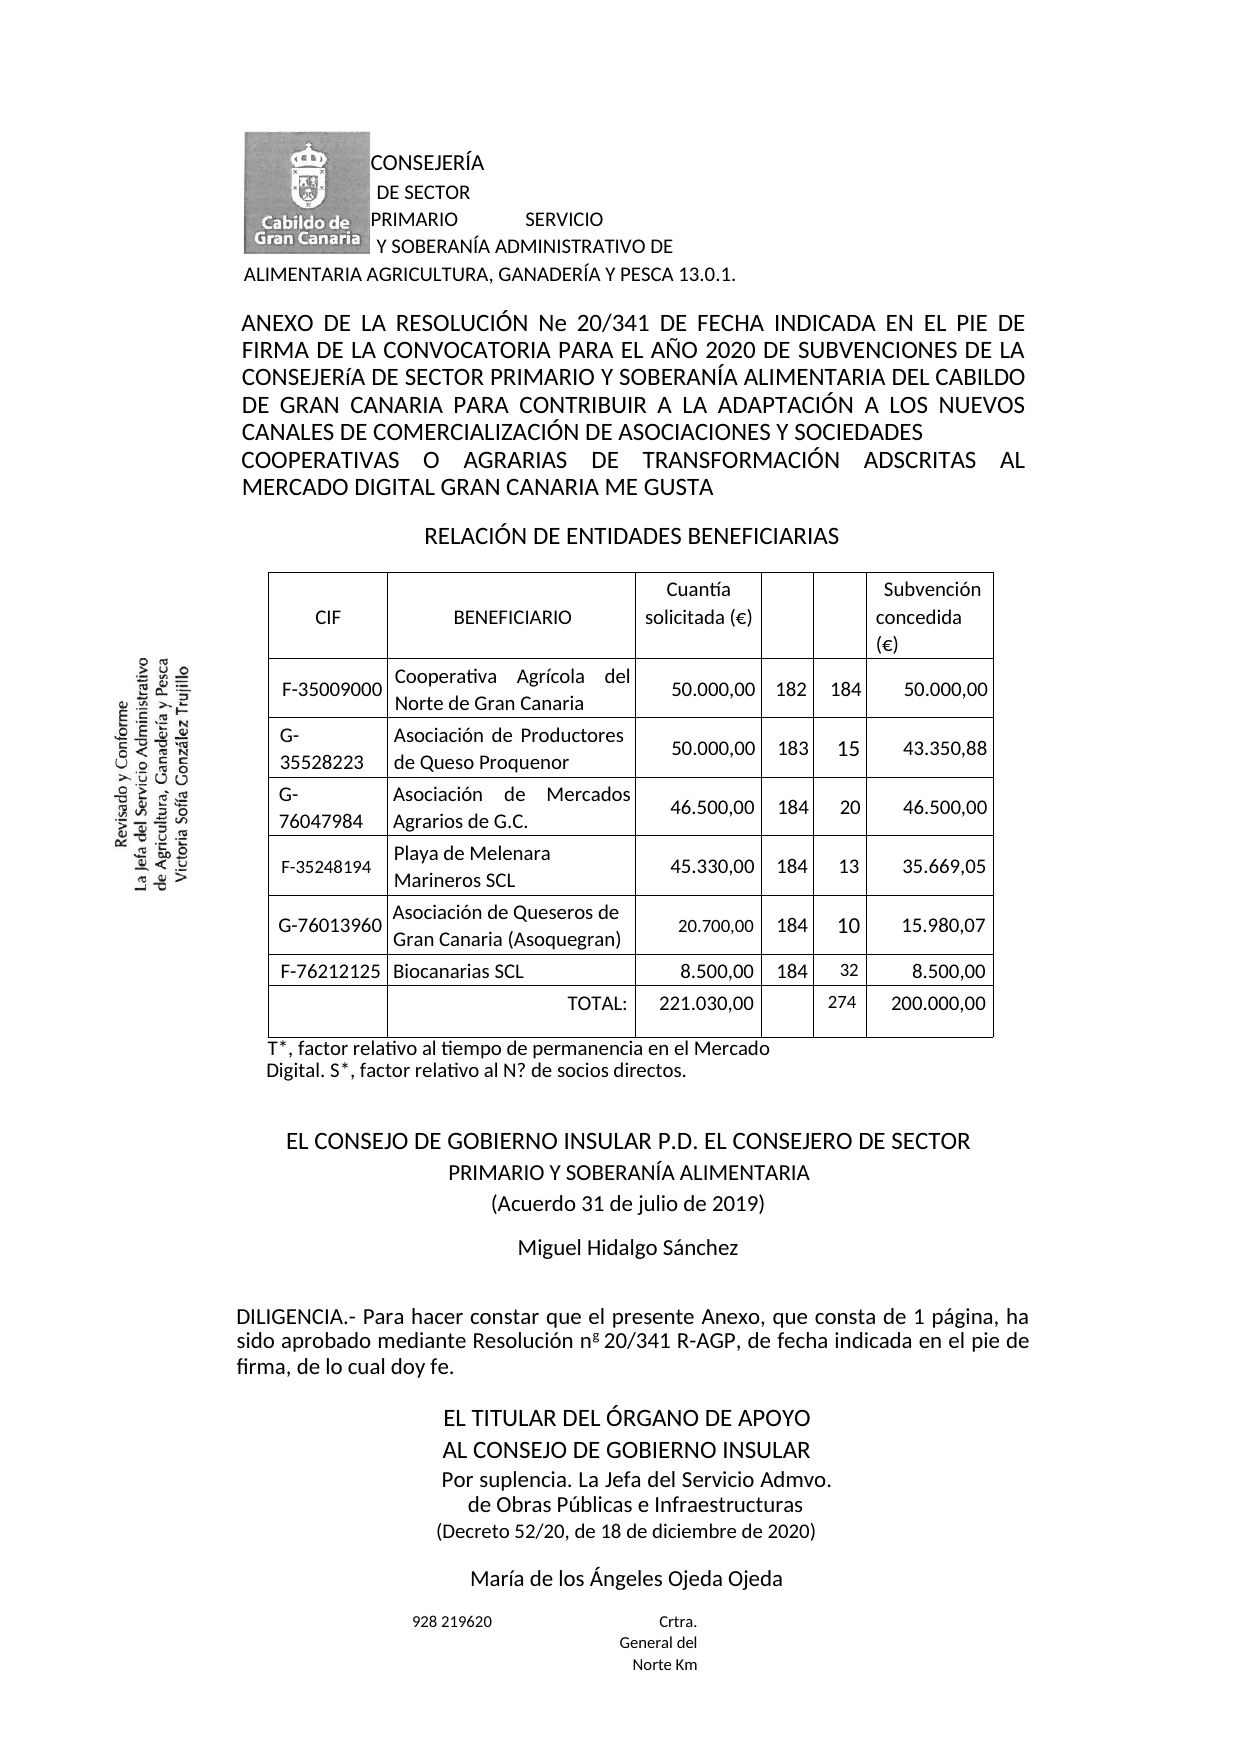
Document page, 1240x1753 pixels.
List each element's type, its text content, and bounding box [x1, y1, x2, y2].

table_cell F-35009000 [269, 659, 387, 717]
table_cell 184 [762, 778, 813, 835]
table_cell 50.000,00 [636, 718, 761, 776]
table_cell Biocanarias SCL [388, 955, 635, 985]
table_header 928 219620 [412, 1611, 616, 1675]
table_cell [762, 986, 813, 1037]
text ANEXO DE LA RESOLUCIÓN Ne 20/341 DE FECHA INDICADA EN EL PIE DE FIRMA DE LA CONVOCATORIA PARA EL AÑO 2020 DE SUBVENCIONES DE LA CONSEJERíA DE SECTOR PRIMARIO Y SOBERANÍA ALIMENTARIA DEL CABILDO DE GRAN CANARIA PARA CONTRIBUIR A LA ADAPTACIÓN A LOS NUEVOS CANALES DE COMERCIALIZACIÓN DE ASOCIACIONES Y SOCIEDADES [241, 309, 1026, 447]
table_cell 20 [814, 778, 866, 835]
text DILIGENCIA.- Para hacer constar que el presente Anexo, que consta de 1 página, ha sido aprobado mediante Resolución ng 20/341 R-AGP, de fecha indicada en el pie de firma, de lo cual doy fe. [236, 1304, 1031, 1380]
table_header [385, 1611, 412, 1675]
table_cell 184 [814, 659, 866, 717]
table_header CIF [269, 573, 387, 658]
text (Acuerdo 31 de julio de 2019) [238, 1189, 1018, 1217]
table_cell 184 [762, 896, 813, 953]
table_cell [269, 986, 387, 1037]
table_cell 10 [814, 896, 866, 953]
table_cell 8.500,00 [867, 955, 993, 985]
text PRIMARIO SERVICIO [371, 207, 1031, 232]
table_cell Playa de Melenara Marineros SCL [388, 836, 635, 894]
table_header [814, 573, 866, 658]
table_cell 221.030,00 [636, 986, 761, 1037]
table_header Cuantía solicitada (€) [636, 573, 761, 658]
table_cell 8.500,00 [636, 955, 761, 985]
table_header [789, 1611, 889, 1675]
text COOPERATIVAS O AGRARIAS DE TRANSFORMACIÓN ADSCRITAS AL MERCADO DIGITAL GRAN CANARIA ME GUSTA [241, 447, 1026, 502]
text (Decreto 52/20, de 18 de diciembre de 2020) [238, 1518, 1015, 1543]
table_cell 46.500,00 [867, 778, 993, 835]
table_header Crtra. General del Norte Km [616, 1611, 697, 1675]
table_cell 45.330,00 [636, 836, 761, 894]
table_cell F-35248194 [269, 836, 387, 894]
text María de los Ángeles Ojeda Ojeda [238, 1564, 1016, 1592]
table_cell 184 [762, 955, 813, 985]
text Y SOBERANÍA ADMINISTRATIVO DE [244, 234, 1031, 259]
text Por suplencia. La Jefa del Servicio Admvo. de Obras Públicas e Infraestructuras [441, 1467, 833, 1518]
table_cell 50.000,00 [867, 659, 993, 717]
table_cell Asociación de Mercados Agrarios de G.C. [388, 778, 635, 835]
text AL CONSEJO DE GOBIERNO INSULAR [238, 1435, 1016, 1465]
table_cell G-76047984 [269, 778, 387, 835]
text T*, factor relativo al tiempo de permanencia en el Mercado Digital. S*, factor relativo al N? de socios directos. [266, 1037, 833, 1083]
table_header [762, 573, 813, 658]
table_cell Cooperativa Agrícola del Norte de Gran Canaria [388, 659, 635, 717]
table_cell Asociación de Productores de Queso Proquenor [388, 718, 635, 776]
table_cell 183 [762, 718, 813, 776]
text ALIMENTARIA AGRICULTURA, GANADERÍA Y PESCA 13.0.1. [244, 261, 1031, 286]
table_cell 200.000,00 [867, 986, 993, 1037]
text CONSEJERÍA [371, 150, 1031, 175]
table_cell 184 [762, 836, 813, 894]
table_cell 32 [814, 955, 866, 985]
table_cell 182 [762, 659, 813, 717]
table_cell Asociación de Queseros de Gran Canaria (Asoquegran) [388, 896, 635, 953]
table_cell 15.980,07 [867, 896, 993, 953]
text RELACIÓN DE ENTIDADES BENEFICIARIAS [238, 520, 1026, 551]
text DE SECTOR [371, 179, 1031, 205]
table_cell 274 [814, 986, 866, 1037]
table_cell 50.000,00 [636, 659, 761, 717]
table_header BENEFICIARIO [388, 573, 635, 658]
table_header [698, 1611, 702, 1675]
text EL TITULAR DEL ÓRGANO DE APOYO [238, 1402, 1016, 1433]
table_header [702, 1611, 758, 1675]
table_cell G-35528223 [269, 718, 387, 776]
table_cell 13 [814, 836, 866, 894]
text EL CONSEJO DE GOBIERNO INSULAR P.D. EL CONSEJERO DE SECTOR [238, 1125, 1019, 1156]
table_cell TOTAL: [388, 986, 635, 1037]
table_cell G-76013960 [269, 896, 387, 953]
text Miguel Hidalgo Sánchez [238, 1233, 1018, 1261]
text PRIMARIO Y SOBERANÍA ALIMENTARIA [238, 1158, 1021, 1186]
table_cell 20.700,00 [636, 896, 761, 953]
table_cell 35.669,05 [867, 836, 993, 894]
table_cell 46.500,00 [636, 778, 761, 835]
table_header [758, 1611, 789, 1675]
table_cell F-76212125 [269, 955, 387, 985]
table_cell 15 [814, 718, 866, 776]
table_header Subvención concedida (€) [867, 573, 993, 658]
table_cell 43.350,88 [867, 718, 993, 776]
